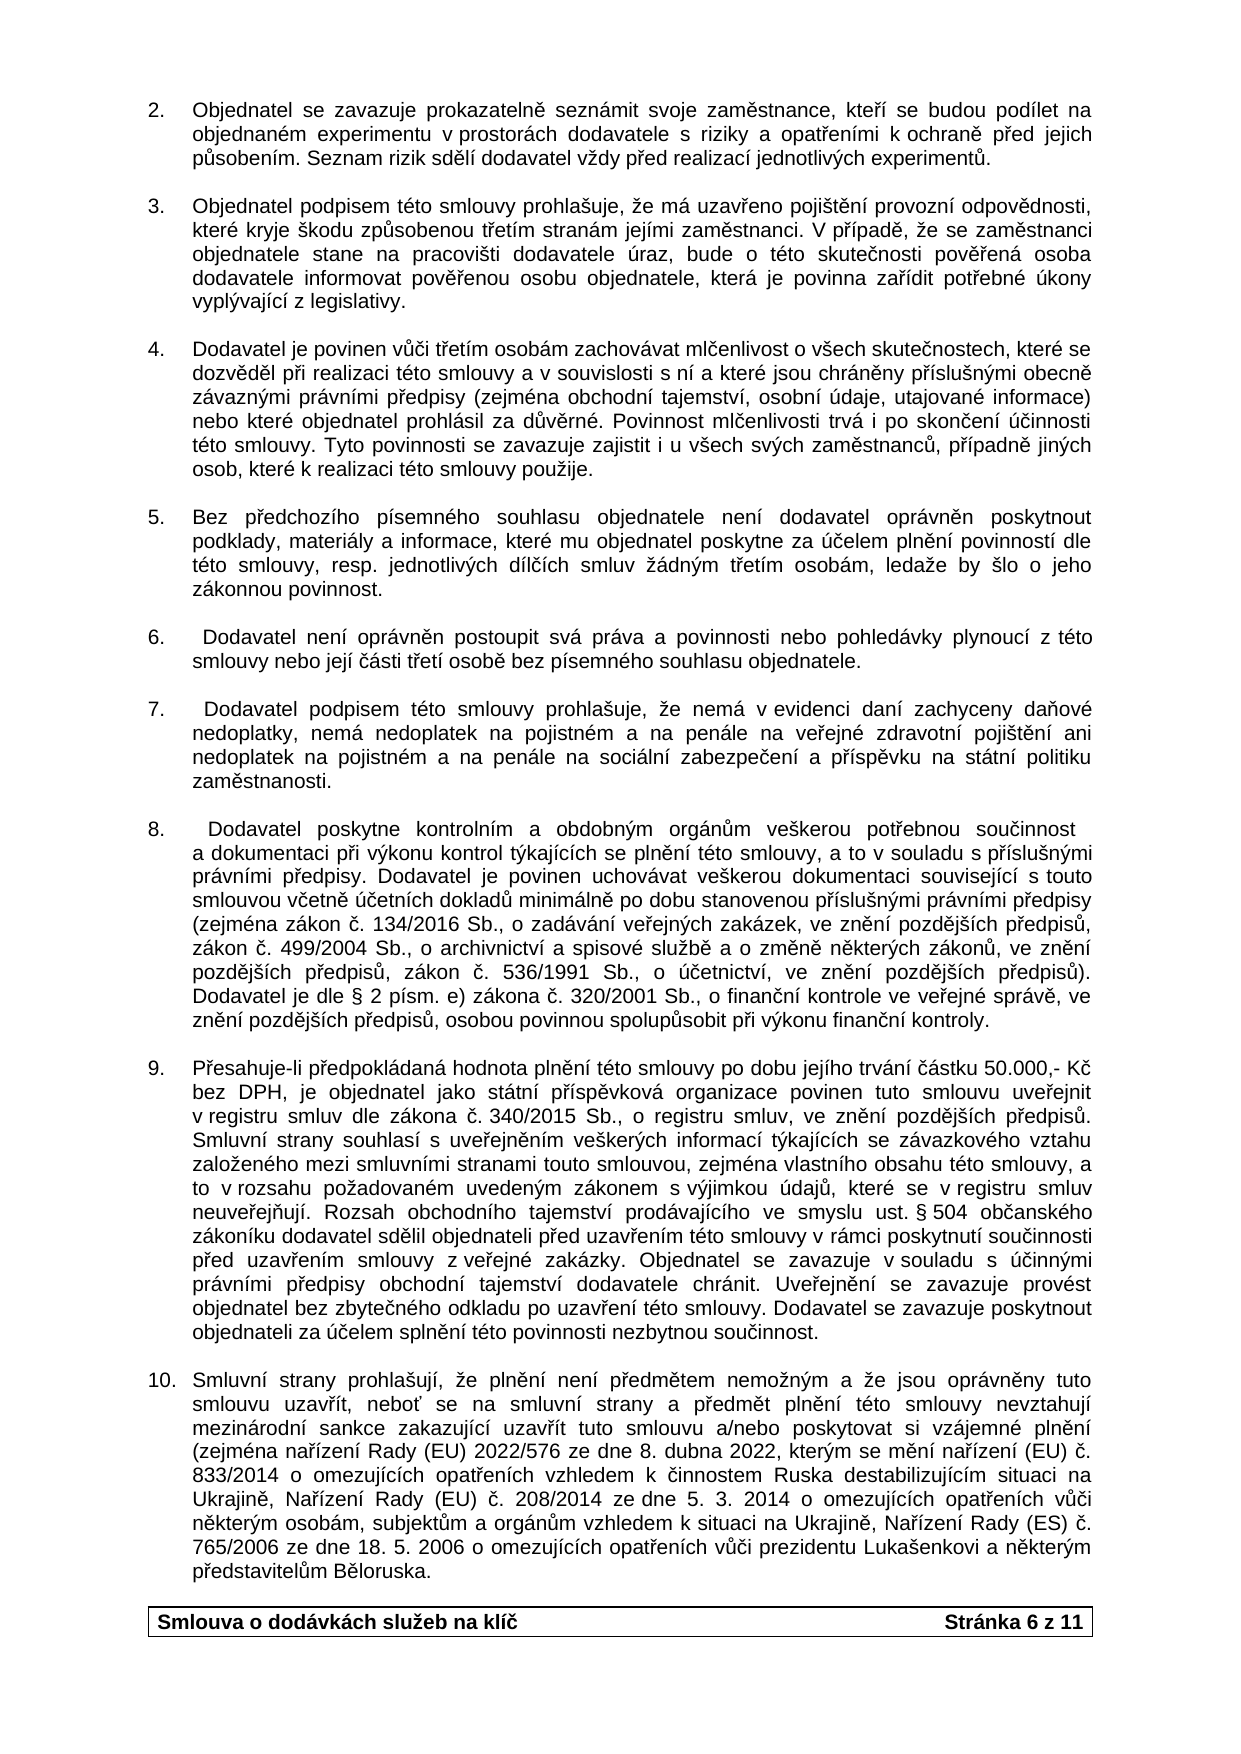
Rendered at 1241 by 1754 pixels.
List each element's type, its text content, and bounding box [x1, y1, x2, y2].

list Dodavatel je povinen vůči třetím osobám zachovávat mlčenlivost o všech skutečnostech, které se dozvěděl při realizaci této smlouvy a v souvislosti s ní a které jsou chráněny příslušnými obecně závaznými právními předpisy (zejména obchodní tajemství, osobní údaje, utajované informace) nebo které objednatel prohlásil za důvěrné. Povinnost mlčenlivosti trvá i po skončení účinnosti této smlouvy. Tyto povinnosti se zavazuje zajistit i u všech svých zaměstnanců, případně jiných osob, které k realizaci této smlouvy použije. [148, 337, 1093, 481]
list Dodavatel není oprávněn postoupit svá práva a povinnosti nebo pohledávky plynoucí z této smlouvy nebo její části třetí osobě bez písemného souhlasu objednatele. [148, 625, 1093, 673]
list Dodavatel podpisem této smlouvy prohlašuje, že nemá v evidenci daní zachyceny daňové nedoplatky, nemá nedoplatek na pojistném a na penále na veřejné zdravotní pojištění ani nedoplatek na pojistném a na penále na sociální zabezpečení a příspěvku na státní politiku zaměstnanosti. [148, 697, 1093, 792]
list Smluvní strany prohlašují, že plnění není předmětem nemožným a že jsou oprávněny tuto smlouvu uzavřít, neboť se na smluvní strany a předmět plnění této smlouvy nevztahují mezinárodní sankce zakazující uzavřít tuto smlouvu a/nebo poskytovat si vzájemné plnění (zejména nařízení Rady (EU) 2022/576 ze dne 8. dubna 2022, kterým se mění nařízení (EU) č. 833/2014 o omezujících opatřeních vzhledem k činnostem Ruska destabilizujícím situaci na Ukrajině, Nařízení Rady (EU) č. 208/2014 ze dne 5. 3. 2014 o omezujících opatřeních vůči některým osobám, subjektům a orgánům vzhledem k situaci na Ukrajině, Nařízení Rady (ES) č. 765/2006 ze dne 18. 5. 2006 o omezujících opatřeních vůči prezidentu Lukašenkovi a některým představitelům Běloruska. [148, 1367, 1093, 1583]
list Objednatel se zavazuje prokazatelně seznámit svoje zaměstnance, kteří se budou podílet na objednaném experimentu v prostorách dodavatele s riziky a opatřeními k ochraně před jejich působením. Seznam rizik sdělí dodavatel vždy před realizací jednotlivých experimentů. [148, 98, 1093, 169]
list Přesahuje-li předpokládaná hodnota plnění této smlouvy po dobu jejího trvání částku 50.000,- Kč bez DPH, je objednatel jako státní příspěvková organizace povinen tuto smlouvu uveřejnit v registru smluv dle zákona č. 340/2015 Sb., o registru smluv, ve znění pozdějších předpisů. Smluvní strany souhlasí s uveřejněním veškerých informací týkajících se závazkového vztahu založeného mezi smluvními stranami touto smlouvou, zejména vlastního obsahu této smlouvy, a to v rozsahu požadovaném uvedeným zákonem s výjimkou údajů, které se v registru smluv neuveřejňují. Rozsah obchodního tajemství prodávajícího ve smyslu ust. § 504 občanského zákoníku dodavatel sdělil objednateli před uzavřením této smlouvy v rámci poskytnutí součinnosti před uzavřením smlouvy z veřejné zakázky. Objednatel se zavazuje v souladu s účinnými právními předpisy obchodní tajemství dodavatele chránit. Uveřejnění se zavazuje provést objednatel bez zbytečného odkladu po uzavření této smlouvy. Dodavatel se zavazuje poskytnout objednateli za účelem splnění této povinnosti nezbytnou součinnost. [148, 1056, 1093, 1343]
list Bez předchozího písemného souhlasu objednatele není dodavatel oprávněn poskytnout podklady, materiály a informace, které mu objednatel poskytne za účelem plnění povinností dle této smlouvy, resp. jednotlivých dílčích smluv žádným třetím osobám, ledaže by šlo o jeho zákonnou povinnost. [148, 505, 1093, 601]
list Objednatel podpisem této smlouvy prohlašuje, že má uzavřeno pojištění provozní odpovědnosti, které kryje škodu způsobenou třetím stranám jejími zaměstnanci. V případě, že se zaměstnanci objednatele stane na pracovišti dodavatele úraz, bude o této skutečnosti pověřená osoba dodavatele informovat pověřenou osobu objednatele, která je povinna zařídit potřebné úkony vyplývající z legislativy. [148, 193, 1093, 313]
list Dodavatel poskytne kontrolním a obdobným orgánům veškerou potřebnou součinnost a dokumentaci při výkonu kontrol týkajících se plnění této smlouvy, a to v souladu s příslušnými právními předpisy. Dodavatel je povinen uchovávat veškerou dokumentaci související s touto smlouvou včetně účetních dokladů minimálně po dobu stanovenou příslušnými právními předpisy (zejména zákon č. 134/2016 Sb., o zadávání veřejných zakázek, ve znění pozdějších předpisů, zákon č. 499/2004 Sb., o archivnictví a spisové službě a o změně některých zákonů, ve znění pozdějších předpisů, zákon č. 536/1991 Sb., o účetnictví, ve znění pozdějších předpisů). Dodavatel je dle § 2 písm. e) zákona č. 320/2001 Sb., o finanční kontrole ve veřejné správě, ve znění pozdějších předpisů, osobou povinnou spolupůsobit při výkonu finanční kontroly. [148, 816, 1093, 1032]
